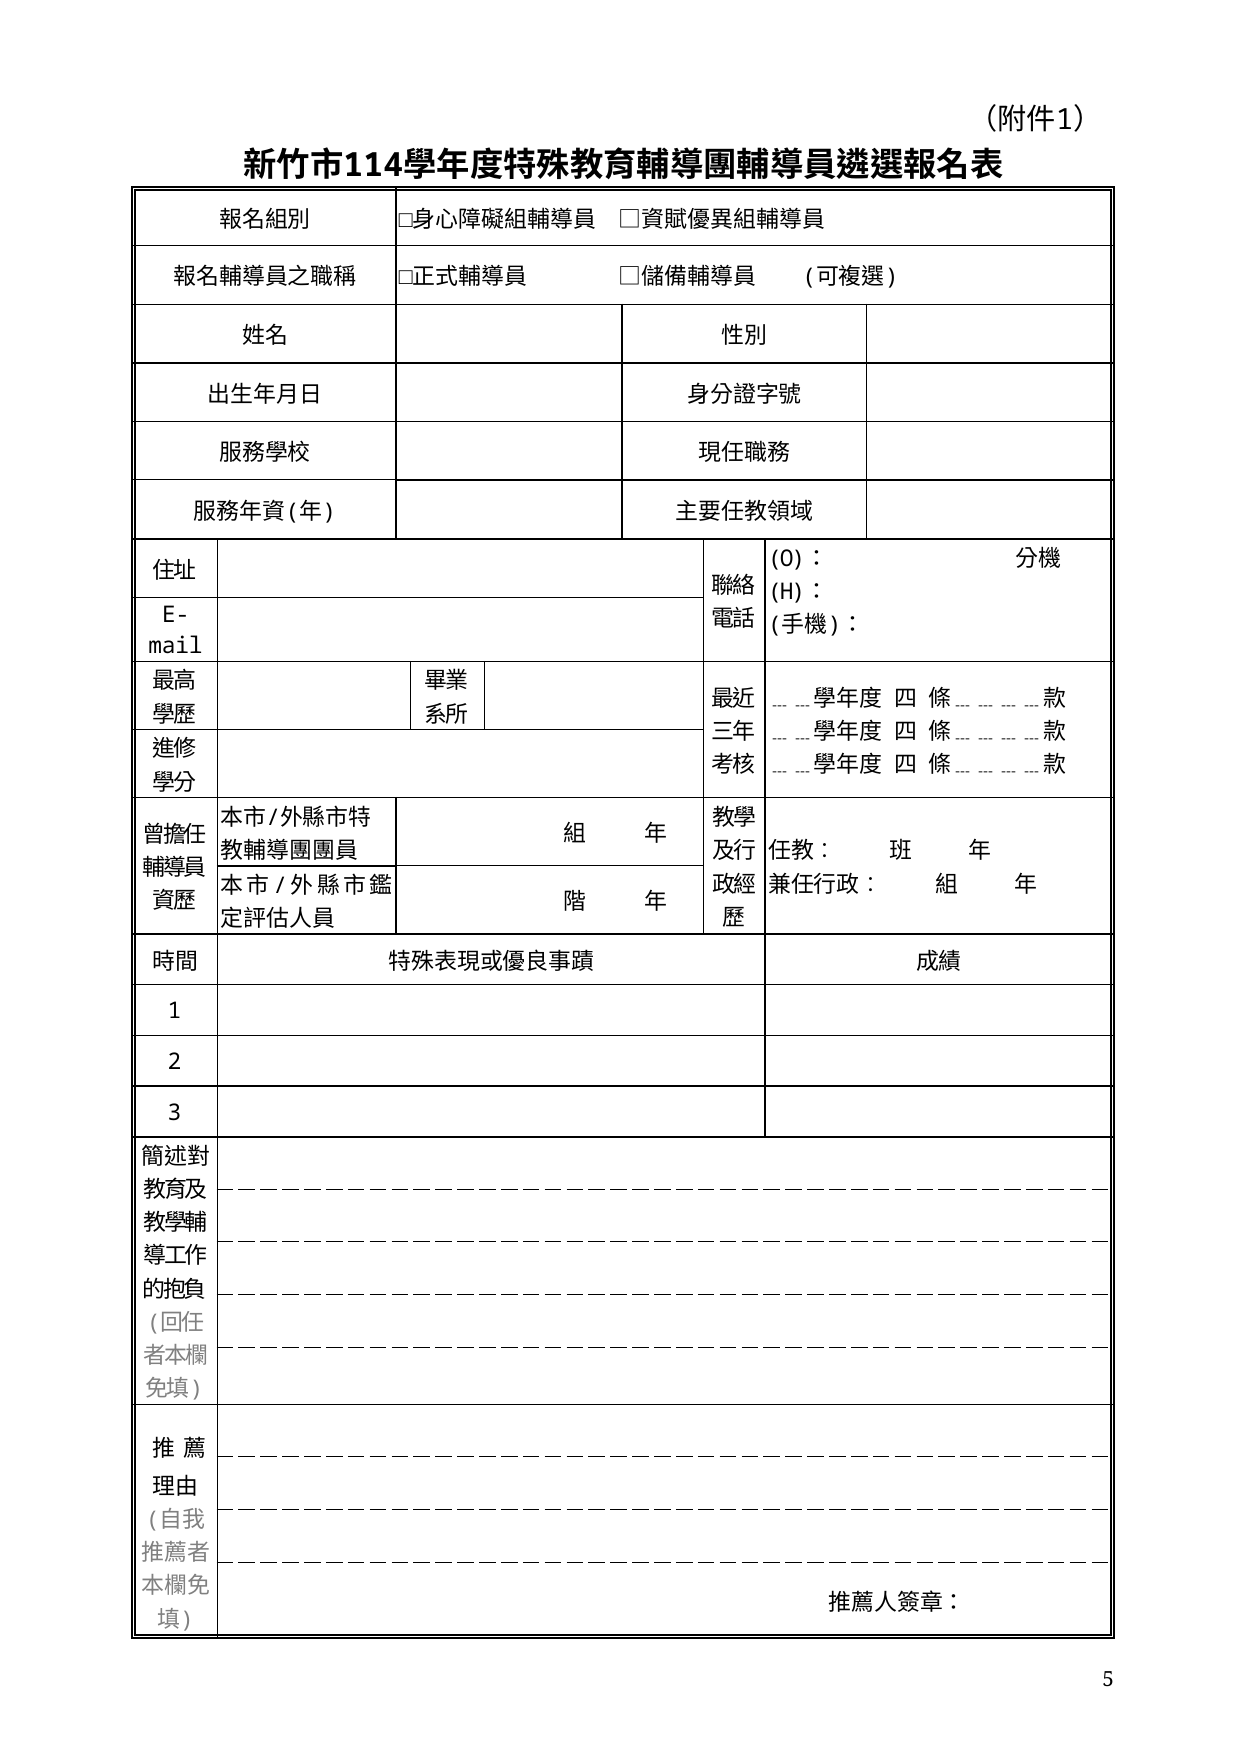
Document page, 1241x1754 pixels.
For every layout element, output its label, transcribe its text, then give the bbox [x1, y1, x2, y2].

table_cell 特殊表現或優良事蹟 [218, 935, 764, 984]
table_cell 推薦 理由 (自我推薦者本欄免填) [136, 1405, 217, 1634]
table_cell [397, 481, 621, 538]
table_cell [218, 1347, 1110, 1403]
table_cell [766, 1087, 1110, 1136]
table_cell [218, 730, 703, 797]
table_cell [397, 305, 621, 362]
table_cell [218, 540, 703, 597]
table_cell [218, 1294, 1110, 1347]
table_cell 性別 [623, 305, 866, 362]
table_cell 出生年月日 [136, 364, 395, 421]
table_cell 教學及行政經歷 [704, 798, 764, 933]
table_cell 成績 [766, 935, 1110, 984]
table_cell [397, 364, 621, 421]
table_cell 服務年資(年) [136, 480, 395, 538]
table_cell [218, 1087, 764, 1136]
table_cell [218, 1138, 1110, 1188]
text 新竹市114學年度特殊教育輔導團輔導員遴選報名表 [144, 138, 1102, 186]
table_cell [867, 481, 1110, 538]
table_cell 3 [136, 1087, 217, 1136]
table_cell E-mail [136, 598, 217, 661]
table_cell [218, 985, 764, 1034]
table_cell [218, 1241, 1110, 1294]
table_cell 階 年 [397, 866, 703, 933]
table_cell [867, 422, 1110, 479]
table_header 報名組別 [136, 191, 395, 245]
table_cell 現任職務 [623, 422, 866, 479]
table_cell 推薦人簽章： [218, 1562, 1110, 1634]
table_cell 本市/外縣市特教輔導團團員 [218, 798, 395, 865]
table_cell 最高 學歷 [136, 662, 217, 729]
table_cell 主要任教領域 [623, 481, 866, 538]
table_cell 身分證字號 [623, 364, 866, 421]
table_cell 報名輔導員之職稱 [136, 246, 395, 303]
table_cell 簡述對教育及教學輔導工作的抱負 (回任者本欄免填) [136, 1138, 217, 1403]
table_cell 住址 [136, 540, 217, 597]
table_cell ﹍﹍學年度 四 條﹍﹍﹍﹍款 ﹍﹍學年度 四 條﹍﹍﹍﹍款 ﹍﹍學年度 四 條﹍﹍﹍﹍款 [766, 662, 1110, 797]
table_cell □正式輔導員 □儲備輔導員 (可複選) [397, 246, 1110, 303]
table_cell 畢業 系所 [411, 662, 484, 729]
table_cell 服務學校 [136, 422, 395, 479]
table_cell [218, 1456, 1110, 1509]
table_cell [766, 985, 1110, 1034]
table_cell 曾擔任 輔導員 資歷 [136, 798, 217, 933]
table_cell [218, 1036, 764, 1085]
table_cell [218, 1405, 1110, 1456]
table_cell [218, 1189, 1110, 1241]
table_cell 時間 [136, 935, 217, 984]
table_cell [766, 1036, 1110, 1085]
table_cell [218, 662, 410, 729]
table_cell 姓名 [136, 305, 395, 362]
table_cell [218, 1509, 1110, 1562]
table_cell (O)： 分機 (H)： (手機)： [766, 540, 1110, 661]
table_cell [218, 598, 703, 661]
table_cell [397, 422, 621, 479]
table_cell 1 [136, 985, 217, 1034]
table_cell 本市/外縣市鑑定評估人員 [218, 867, 395, 933]
table_cell [867, 364, 1110, 421]
table_cell 任教： 班 年 兼任行政： 組 年 [766, 798, 1110, 933]
table_cell 2 [136, 1036, 217, 1085]
text （附件1） [144, 95, 1102, 138]
table_cell 進修 學分 [136, 730, 217, 797]
table_cell 聯絡 電話 [704, 540, 764, 661]
table_cell [867, 305, 1110, 362]
table_cell [485, 662, 703, 729]
table_header □身心障礙組輔導員 □資賦優異組輔導員 [397, 191, 1110, 245]
table_cell 組 年 [397, 798, 703, 865]
table_cell 最近 三年 考核 [704, 662, 764, 797]
